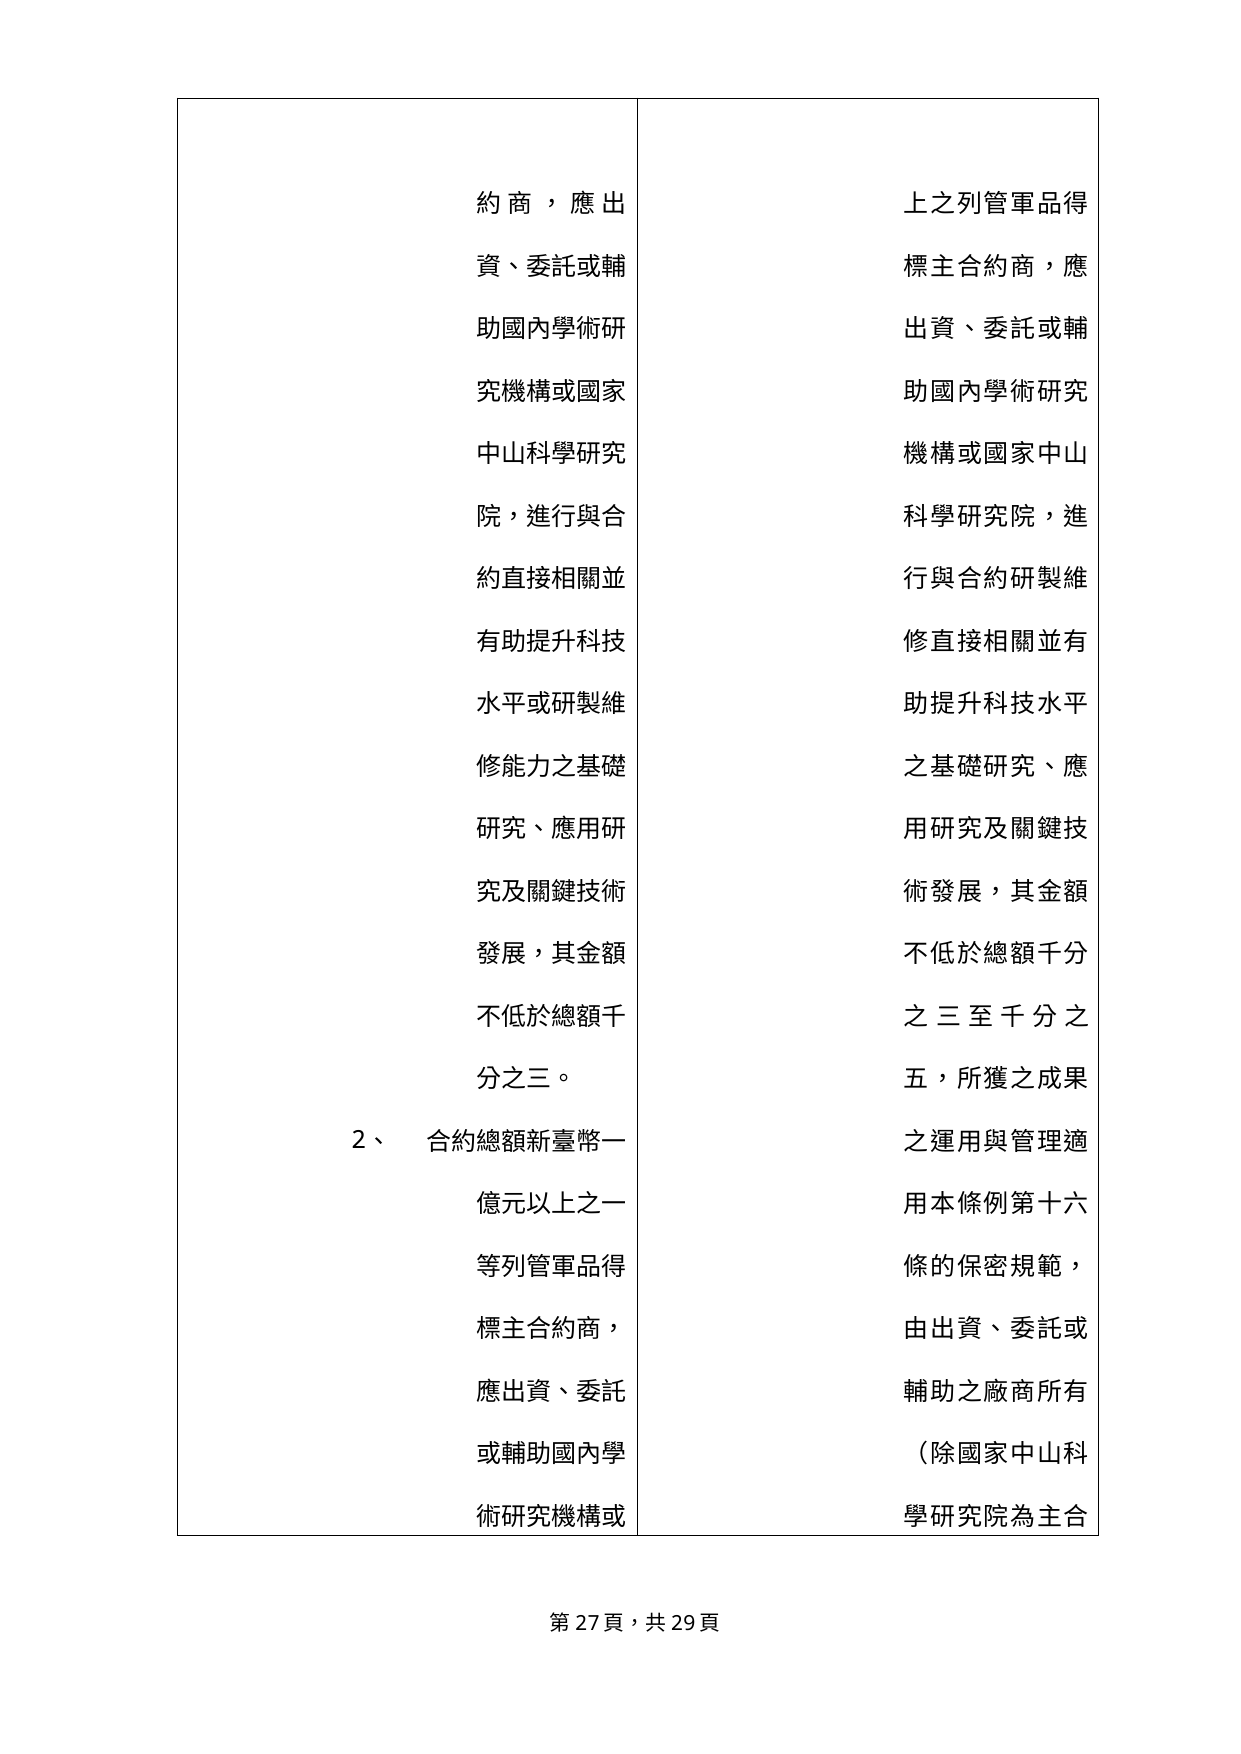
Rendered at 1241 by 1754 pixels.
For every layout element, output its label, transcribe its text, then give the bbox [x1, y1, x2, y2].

table_cell 第三十條 列管軍品之得標國內主合約商，於契約期間內負以下產學合作之義務： 合約總額新臺幣一億元以上之二、三等列管軍品得標主合約商，應出資、委託或輔助國內學術研究機構或國家中山科學研究院，進行與合約直接相關並有助提升科技水平或研製維修能力之基礎研究、應用研究及關鍵技術發展，其金額不低於總額千分之三。 合約總額新臺幣一億元以上之一等列管軍品得標主合約商，應出資、委託或輔助國內學術研究機構或國家中山科學研究院，進行與合約直接相關並有助提升科技水平或研製維修能力之基礎研究、應用研究及關鍵技術發展，其金額不低於總額千分之五。 合約總額新臺幣一億元以上之各等列管軍品得標之主合約商為國家中山科學研究院時，應出資、委託或輔助國內學術研究機構，進行與合約直接相關並有助提升科技水平或研製維修能力之基礎研究、應用研究及關鍵技術發展，其金額不低於總額千分之五。 前項產學合作所獲成果，除第三款應歸屬國家中山科學研究院依國防部研發成果歸屬及運用辦法管理運用外，為出資、委託或輔助之廠商所有，其運用與管理適用第十六條。 [178, 99, 637, 1535]
table_cell 上之列管軍品得標主合約商，應出資、委託或輔助國內學術研究機構或國家中山科學研究院，進行與合約研製維修直接相關並有助提升科技水平之基礎研究、應用研究及關鍵技術發展，其金額不低於總額千分之三至千分之五，所獲之成果之運用與管理適用本條例第十六條的保密規範，由出資、委託或輔助之廠商所有（除國家中山科學研究院為主合 [638, 99, 1098, 1535]
